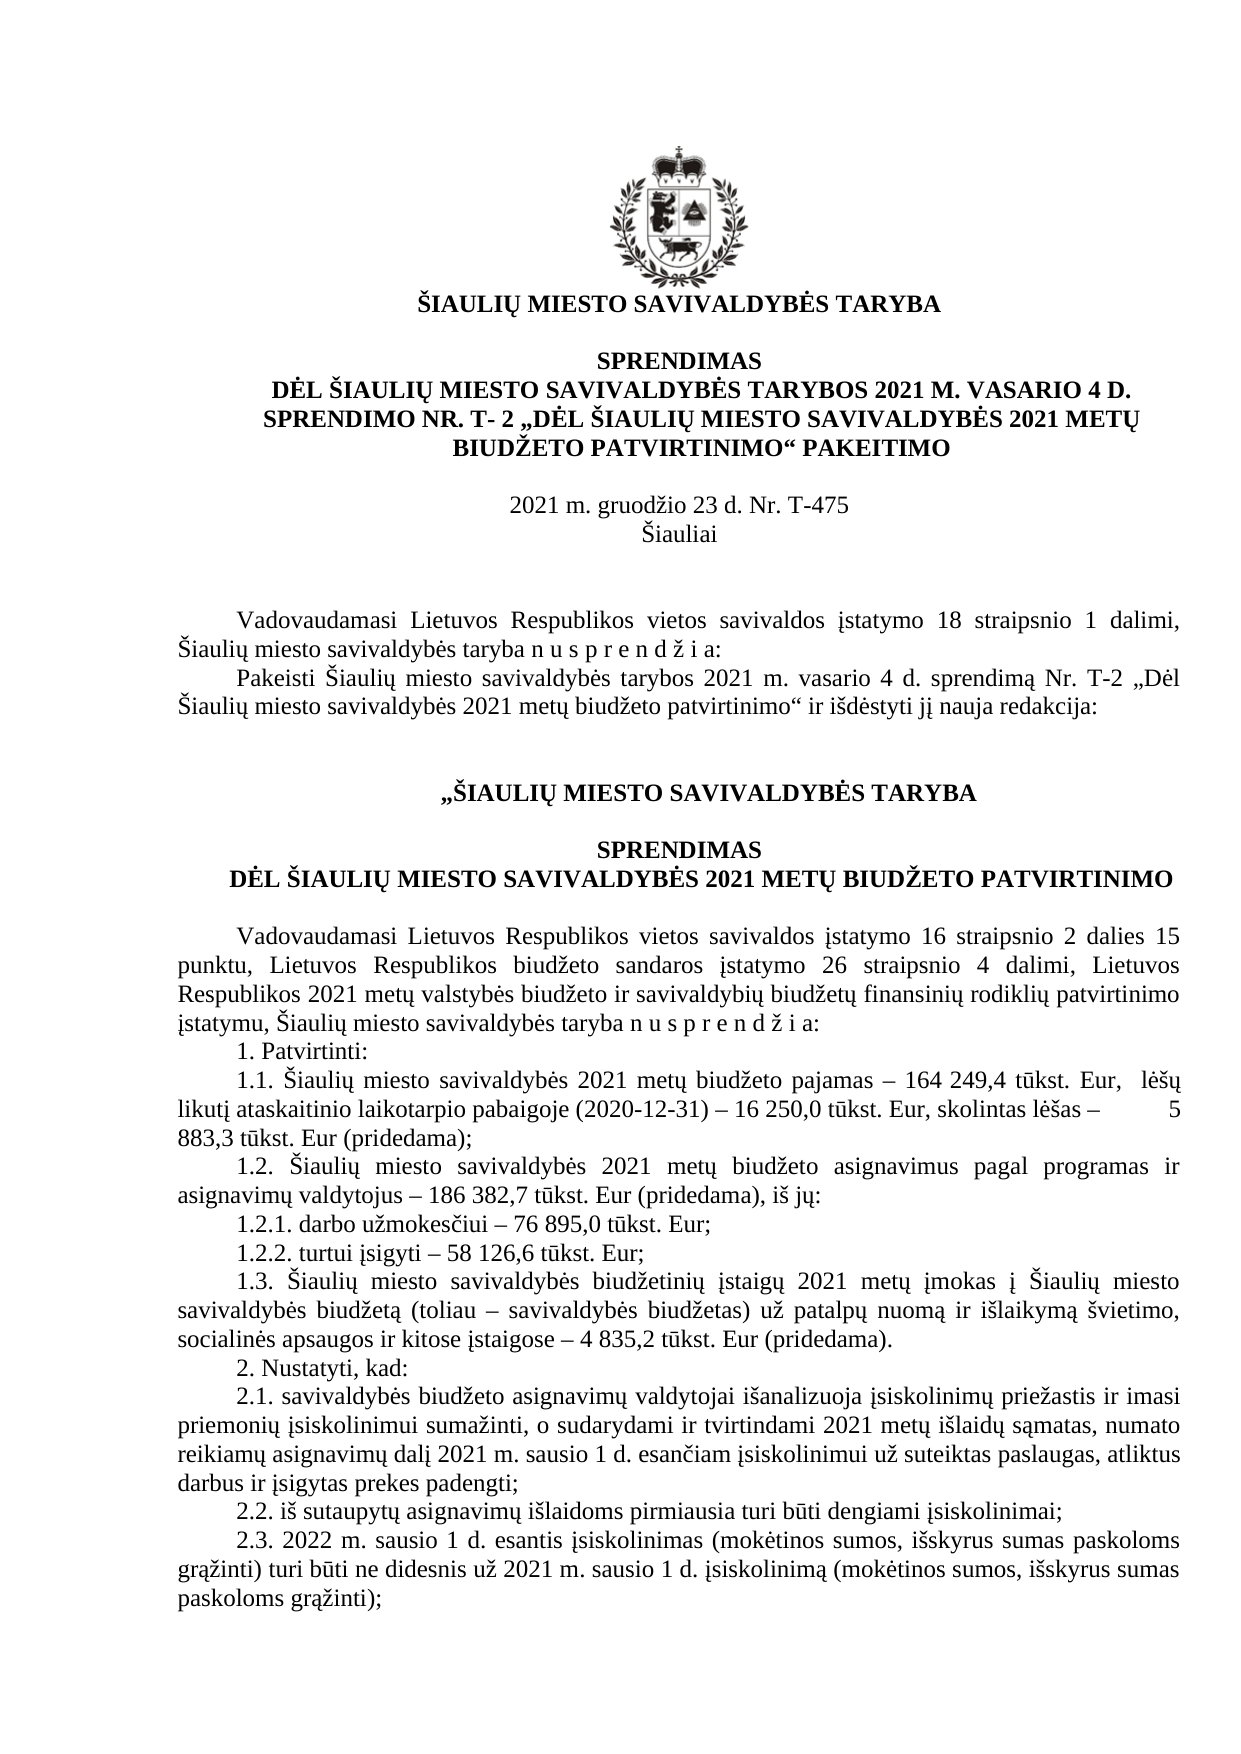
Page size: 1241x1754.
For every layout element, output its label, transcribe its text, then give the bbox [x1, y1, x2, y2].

text DĖL ŠIAULIŲ MIESTO SAVIVALDYBĖS 2021 METŲ BIUDŽETO PATVIRTINIMO [222, 864, 1181, 893]
text 1.1. Šiaulių miesto savivaldybės 2021 metų biudžeto pajamas – 164 249,4 tūkst. Eur, lėšų likutį ataskaitinio laikotarpio pabaigoje (2020-12-31) – 16 250,0 tūkst. Eur, skolintas lėšas – 5 883,3 tūkst. Eur (pridedama); [177, 1065, 1181, 1151]
text ŠIAULIŲ MIESTO SAVIVALDYBĖS TARYBA [177, 289, 1181, 318]
text Vadovaudamasi Lietuvos Respublikos vietos savivaldos įstatymo 16 straipsnio 2 dalies 15 punktu, Lietuvos Respublikos biudžeto sandaros įstatymo 26 straipsnio 4 dalimi, Lietuvos Respublikos 2021 metų valstybės biudžeto ir savivaldybių biudžetų finansinių rodiklių patvirtinimo įstatymu, Šiaulių miesto savivaldybės taryba n u s p r e n d ž i a: [177, 921, 1181, 1036]
text SPRENDIMAS [177, 835, 1181, 864]
text „ŠIAULIŲ MIESTO SAVIVALDYBĖS TARYBA [177, 778, 1181, 806]
text Šiauliai [177, 519, 1181, 548]
text 2.3. 2022 m. sausio 1 d. esantis įsiskolinimas (mokėtinos sumos, išskyrus sumas paskoloms grąžinti) turi būti ne didesnis už 2021 m. sausio 1 d. įsiskolinimą (mokėtinos sumos, išskyrus sumas paskoloms grąžinti); [177, 1525, 1181, 1611]
text 1.2. Šiaulių miesto savivaldybės 2021 metų biudžeto asignavimus pagal programas ir asignavimų valdytojus – 186 382,7 tūkst. Eur (pridedama), iš jų: [177, 1151, 1181, 1209]
text Vadovaudamasi Lietuvos Respublikos vietos savivaldos įstatymo 18 straipsnio 1 dalimi, Šiaulių miesto savivaldybės taryba n u s p r e n d ž i a: [177, 605, 1181, 663]
text 1.2.1. darbo užmokesčiui – 76 895,0 tūkst. Eur; [177, 1209, 1181, 1238]
text 2. Nustatyti, kad: [177, 1353, 1181, 1381]
text 2.2. iš sutaupytų asignavimų išlaidoms pirmiausia turi būti dengiami įsiskolinimai; [177, 1496, 1181, 1525]
text 1.3. Šiaulių miesto savivaldybės biudžetinių įstaigų 2021 metų įmokas į Šiaulių miesto savivaldybės biudžetą (toliau – savivaldybės biudžetas) už patalpų nuomą ir išlaikymą švietimo, socialinės apsaugos ir kitose įstaigose – 4 835,2 tūkst. Eur (pridedama). [177, 1266, 1181, 1353]
text 2021 m. gruodžio 23 d. Nr. T-475 [177, 490, 1181, 519]
text SPRENDIMAS [177, 346, 1181, 375]
text 2.1. savivaldybės biudžeto asignavimų valdytojai išanalizuoja įsiskolinimų priežastis ir imasi priemonių įsiskolinimui sumažinti, o sudarydami ir tvirtindami 2021 metų išlaidų sąmatas, numato reikiamų asignavimų dalį 2021 m. sausio 1 d. esančiam įsiskolinimui už suteiktas paslaugas, atliktus darbus ir įsigytas prekes padengti; [177, 1381, 1181, 1496]
text Pakeisti Šiaulių miesto savivaldybės tarybos 2021 m. vasario 4 d. sprendimą Nr. T-2 „Dėl Šiaulių miesto savivaldybės 2021 metų biudžeto patvirtinimo“ ir išdėstyti jį nauja redakcija: [177, 663, 1181, 720]
text 1.2.2. turtui įsigyti – 58 126,6 tūkst. Eur; [177, 1238, 1181, 1266]
text DĖL ŠIAULIŲ MIESTO SAVIVALDYBĖS TARYBOS 2021 M. VASARIO 4 D. SPRENDIMO NR. T- 2 „DĖL ŠIAULIŲ MIESTO SAVIVALDYBĖS 2021 METŲ BIUDŽETO PATVIRTINIMO“ PAKEITIMO [222, 375, 1181, 461]
text 1. Patvirtinti: [177, 1036, 1181, 1065]
